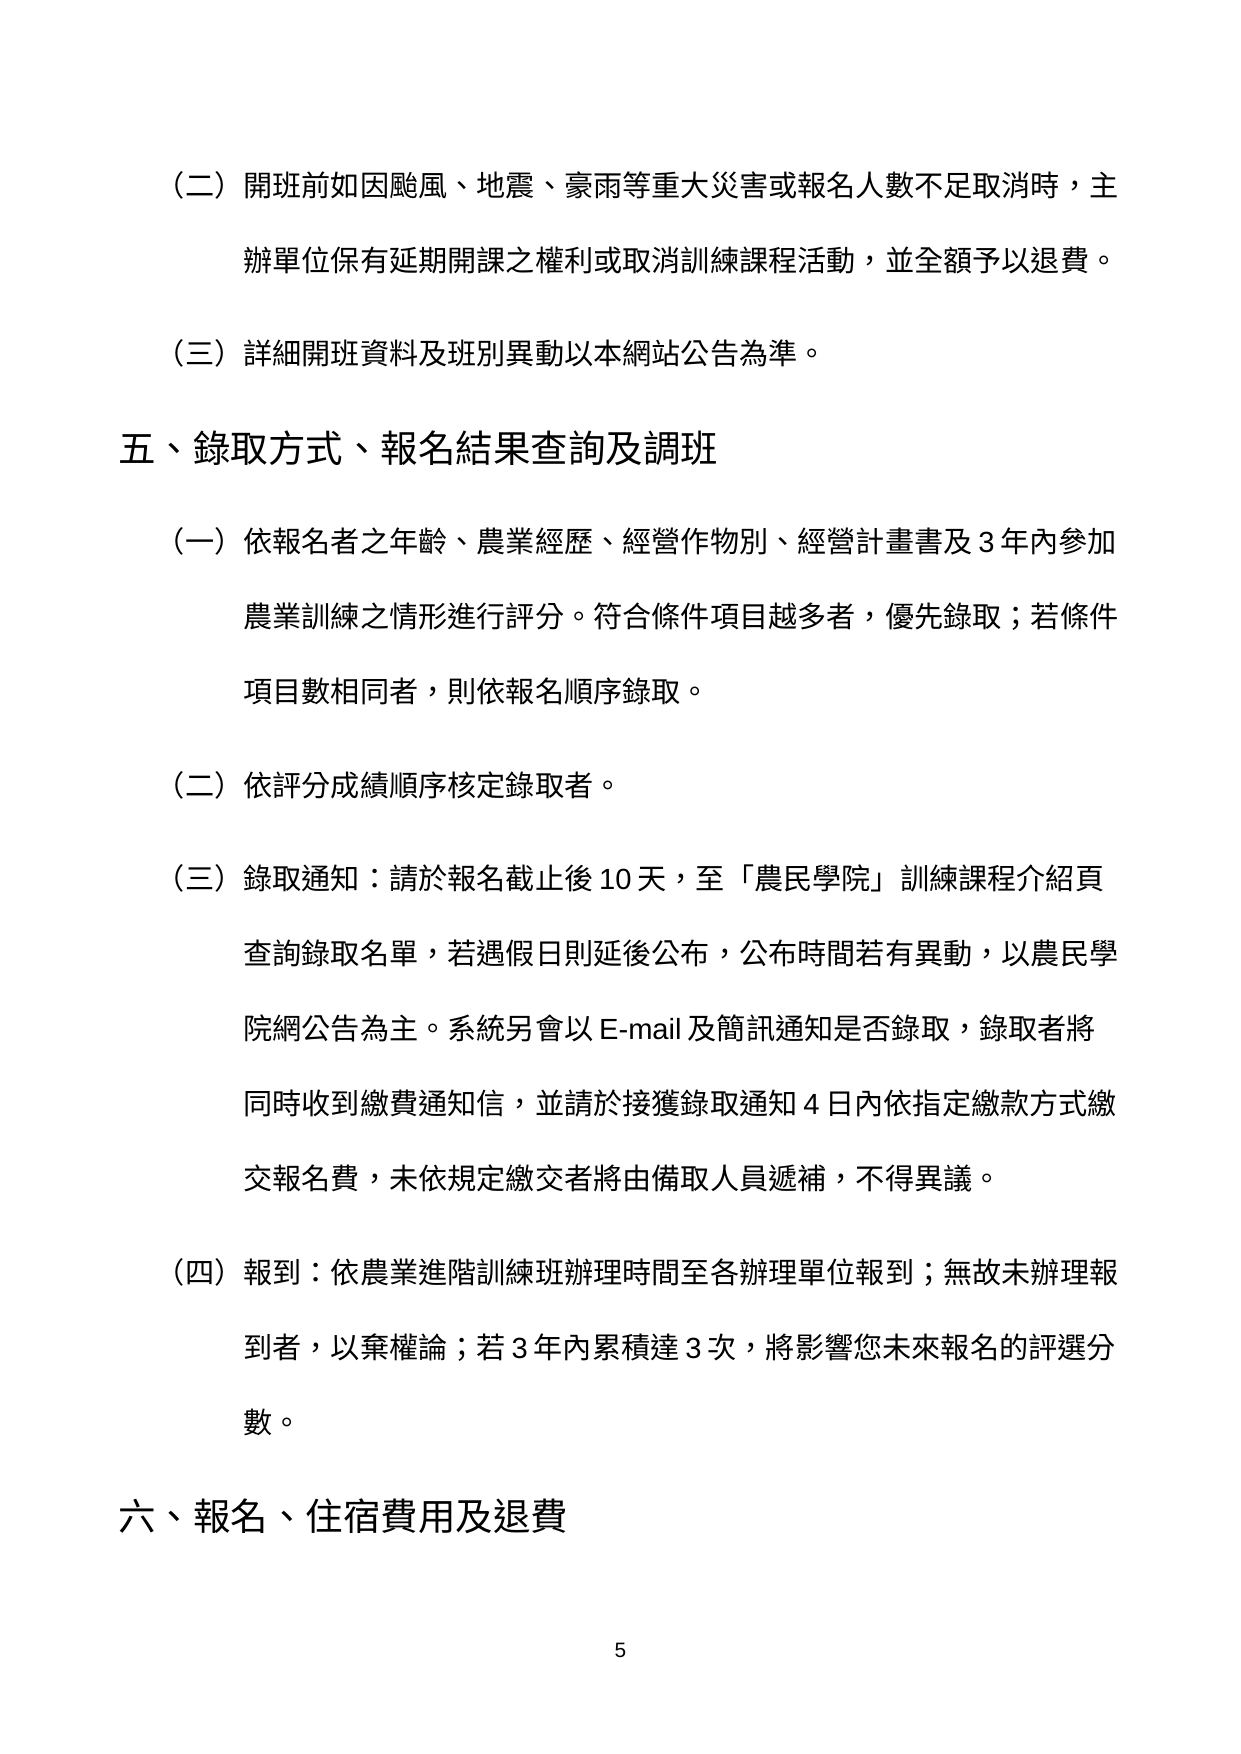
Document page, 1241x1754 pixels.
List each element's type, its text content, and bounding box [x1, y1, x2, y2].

subtitle 依報名者之年齡、農業經歷、經營作物別、經營計畫書及3年內參加農業訓練之情形進行評分。符合條件項目越多者，優先錄取；若條件項目數相同者，則依報名順序錄取。 [156, 502, 1122, 727]
subtitle 錄取方式、報名結果查詢及調班 [118, 408, 1122, 483]
subtitle 報名、住宿費用及退費 [118, 1477, 1122, 1552]
subtitle 依評分成績順序核定錄取者。 [156, 746, 1122, 821]
subtitle 開班前如因颱風、地震、豪雨等重大災害或報名人數不足取消時，主辦單位保有延期開課之權利或取消訓練課程活動，並全額予以退費。 [156, 146, 1122, 296]
subtitle 報到：依農業進階訓練班辦理時間至各辦理單位報到；無故未辦理報到者，以棄權論；若3年內累積達3次，將影響您未來報名的評選分數。 [156, 1233, 1122, 1458]
subtitle 錄取通知：請於報名截止後10天，至「農民學院」訓練課程介紹頁查詢錄取名單，若遇假日則延後公布，公布時間若有異動，以農民學院網公告為主。系統另會以E-mail及簡訊通知是否錄取，錄取者將同時收到繳費通知信，並請於接獲錄取通知4日內依指定繳款方式繳交報名費，未依規定繳交者將由備取人員遞補，不得異議。 [156, 839, 1122, 1214]
subtitle 詳細開班資料及班別異動以本網站公告為準。 [156, 314, 1122, 389]
